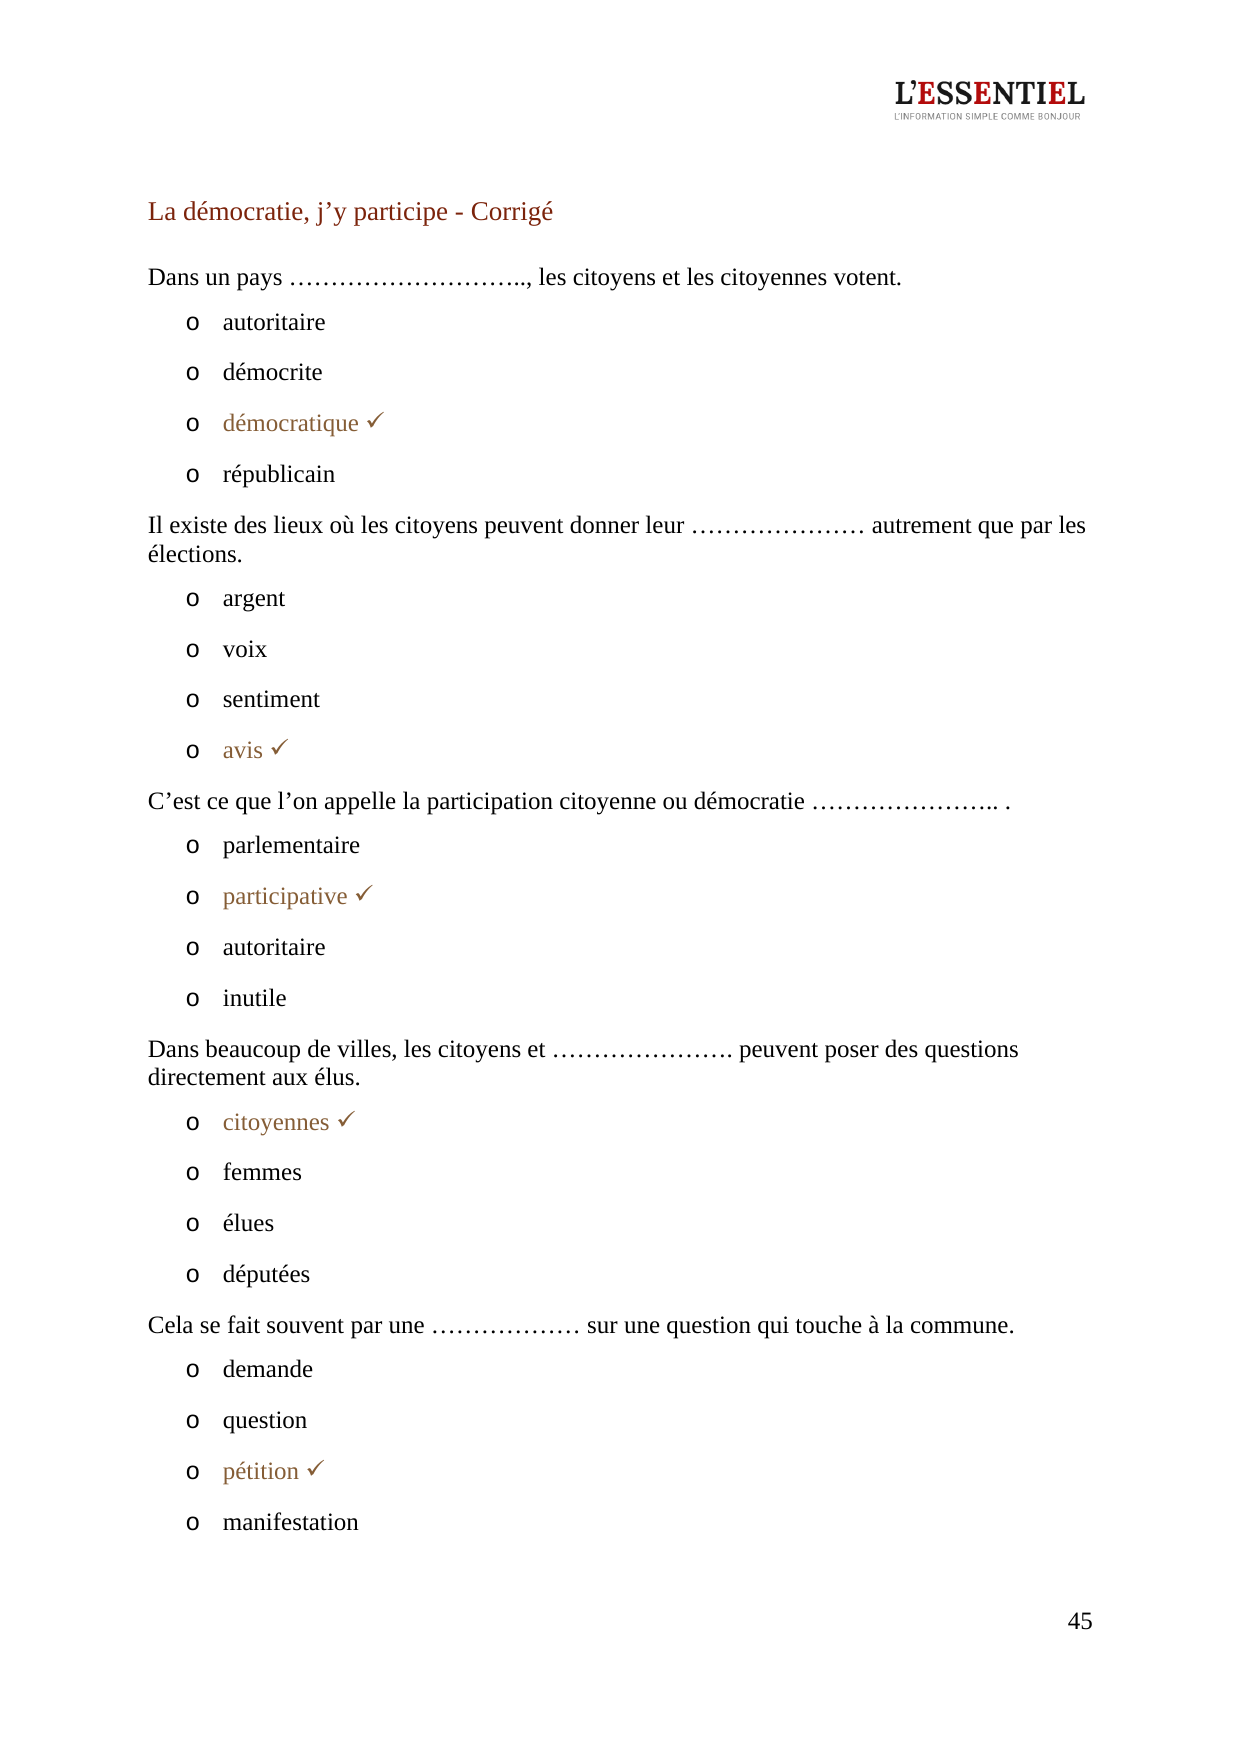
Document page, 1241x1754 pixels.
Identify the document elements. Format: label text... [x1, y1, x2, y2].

subtitle La démocratie, j’y participe - Corrigé [148, 195, 1093, 226]
list autoritaire [185, 307, 1093, 337]
list manifestation [185, 1507, 1093, 1537]
list pétition ü [185, 1456, 1093, 1487]
list républicain [185, 459, 1093, 490]
list demande [185, 1354, 1093, 1385]
text C’est ce que l’on appelle la participation citoyenne ou démocratie ………………….. . [148, 786, 1093, 815]
list citoyennes ü [185, 1107, 1093, 1137]
list avis ü [185, 735, 1093, 766]
list sentiment [185, 684, 1093, 715]
list voix [185, 634, 1093, 664]
list argent [185, 583, 1093, 614]
list inutile [185, 983, 1093, 1014]
list démocratique ü [185, 408, 1093, 439]
list parlementaire [185, 830, 1093, 861]
list démocrite [185, 357, 1093, 388]
list autoritaire [185, 932, 1093, 963]
text Cela se fait souvent par une ……………… sur une question qui touche à la commune. [148, 1310, 1093, 1339]
text Dans beaucoup de villes, les citoyens et …………………. peuvent poser des questions directement aux élus. [148, 1034, 1093, 1091]
list question [185, 1405, 1093, 1436]
list participative ü [185, 881, 1093, 912]
list femmes [185, 1157, 1093, 1188]
list députées [185, 1259, 1093, 1290]
list élues [185, 1208, 1093, 1239]
text Il existe des lieux où les citoyens peuvent donner leur ………………… autrement que par les élections. [148, 510, 1093, 567]
text Dans un pays ……………………….., les citoyens et les citoyennes votent. [148, 262, 1093, 291]
